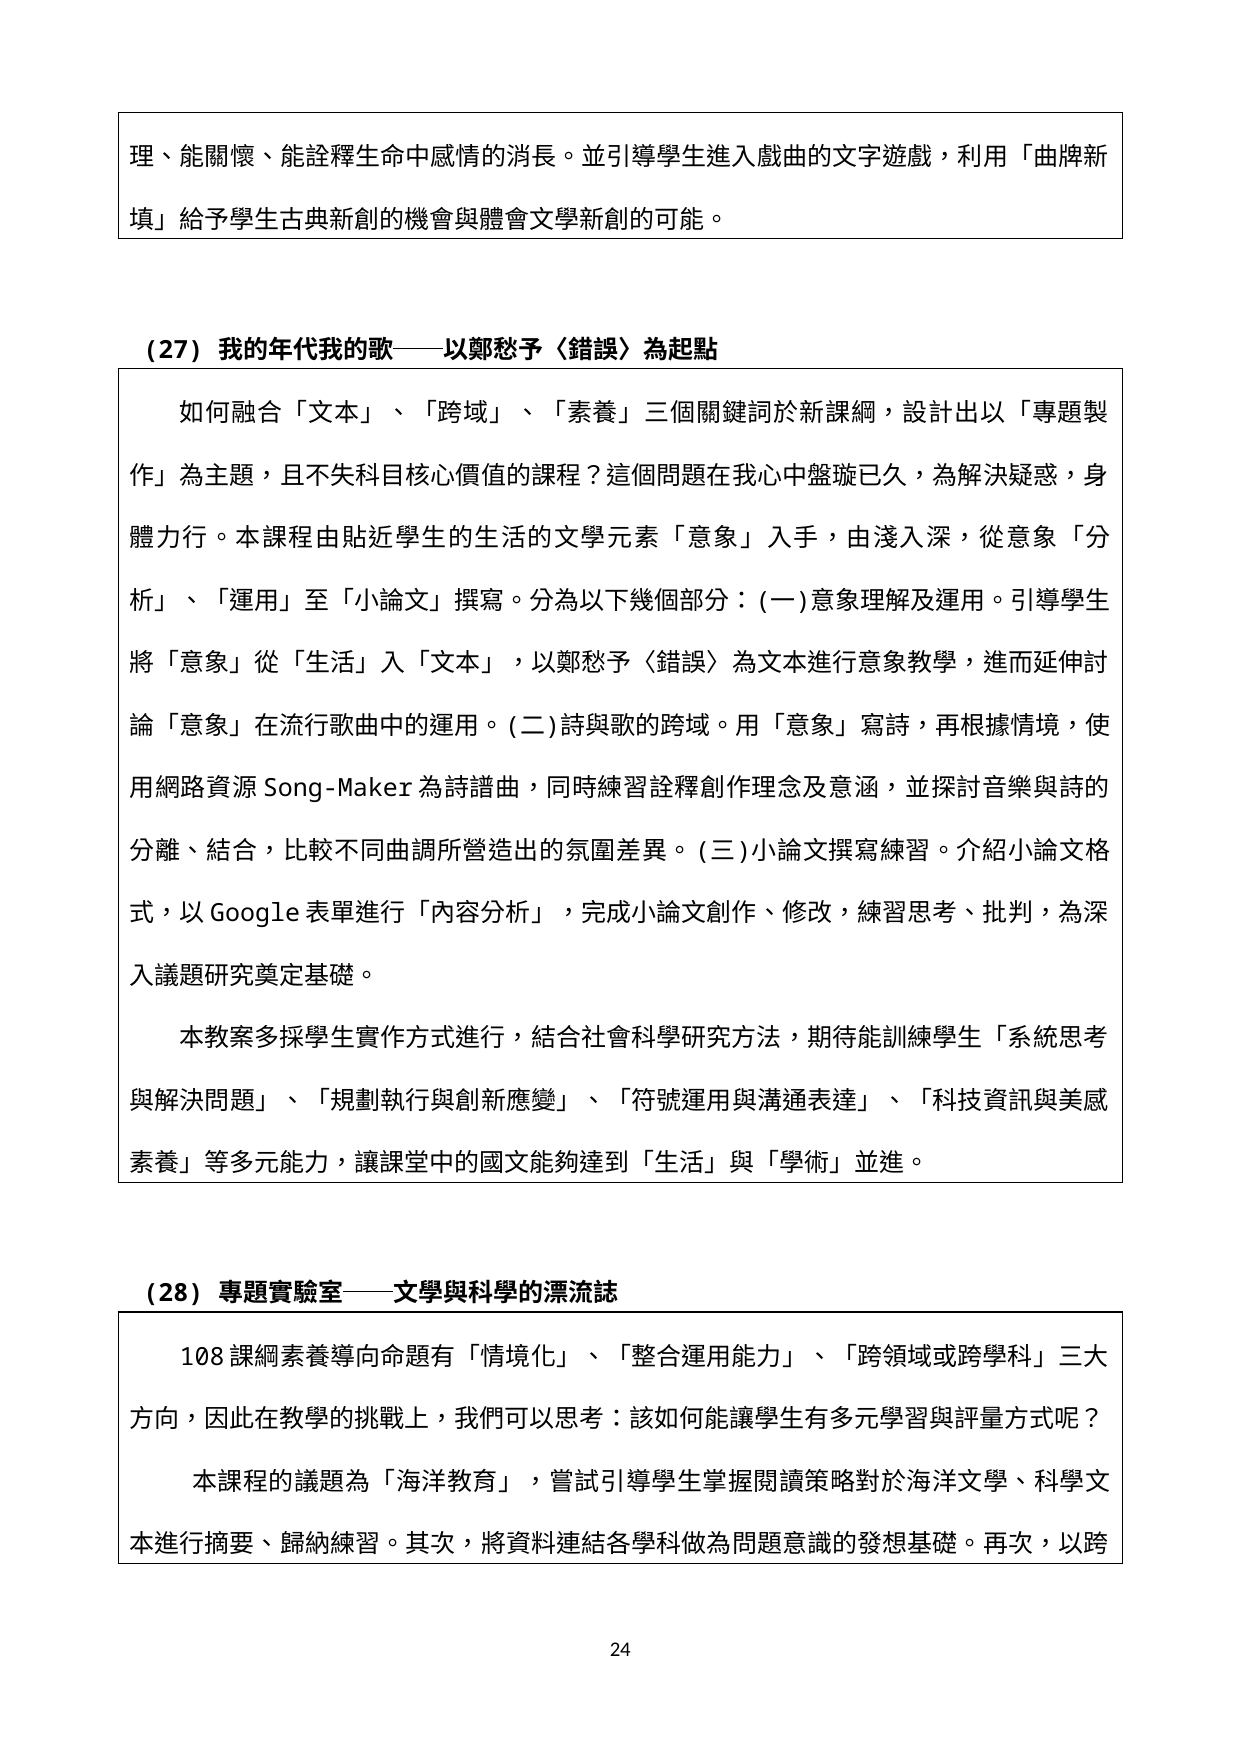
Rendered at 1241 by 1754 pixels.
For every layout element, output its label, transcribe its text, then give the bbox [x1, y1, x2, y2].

text (28) 專題實驗室──文學與科學的漂流誌 [118, 1249, 1122, 1311]
table_header 理、能關懷、能詮釋生命中感情的消長。並引導學生進入戲曲的文字遊戲，利用「曲牌新填」給予學生古典新創的機會與體會文學新創的可能。 [119, 113, 1122, 238]
table_header 108課綱素養導向命題有「情境化」、「整合運用能力」、「跨領域或跨學科」三大方向，因此在教學的挑戰上，我們可以思考：該如何能讓學生有多元學習與評量方式呢？ 本課程的議題為「海洋教育」，嘗試引導學生掌握閱讀策略對於海洋文學、科學文本進行摘要、歸納練習。其次，將資料連結各學科做為問題意識的發想基礎。再次，以跨 [119, 1313, 1122, 1562]
text (27) 我的年代我的歌──以鄭愁予〈錯誤〉為起點 [118, 306, 1122, 368]
